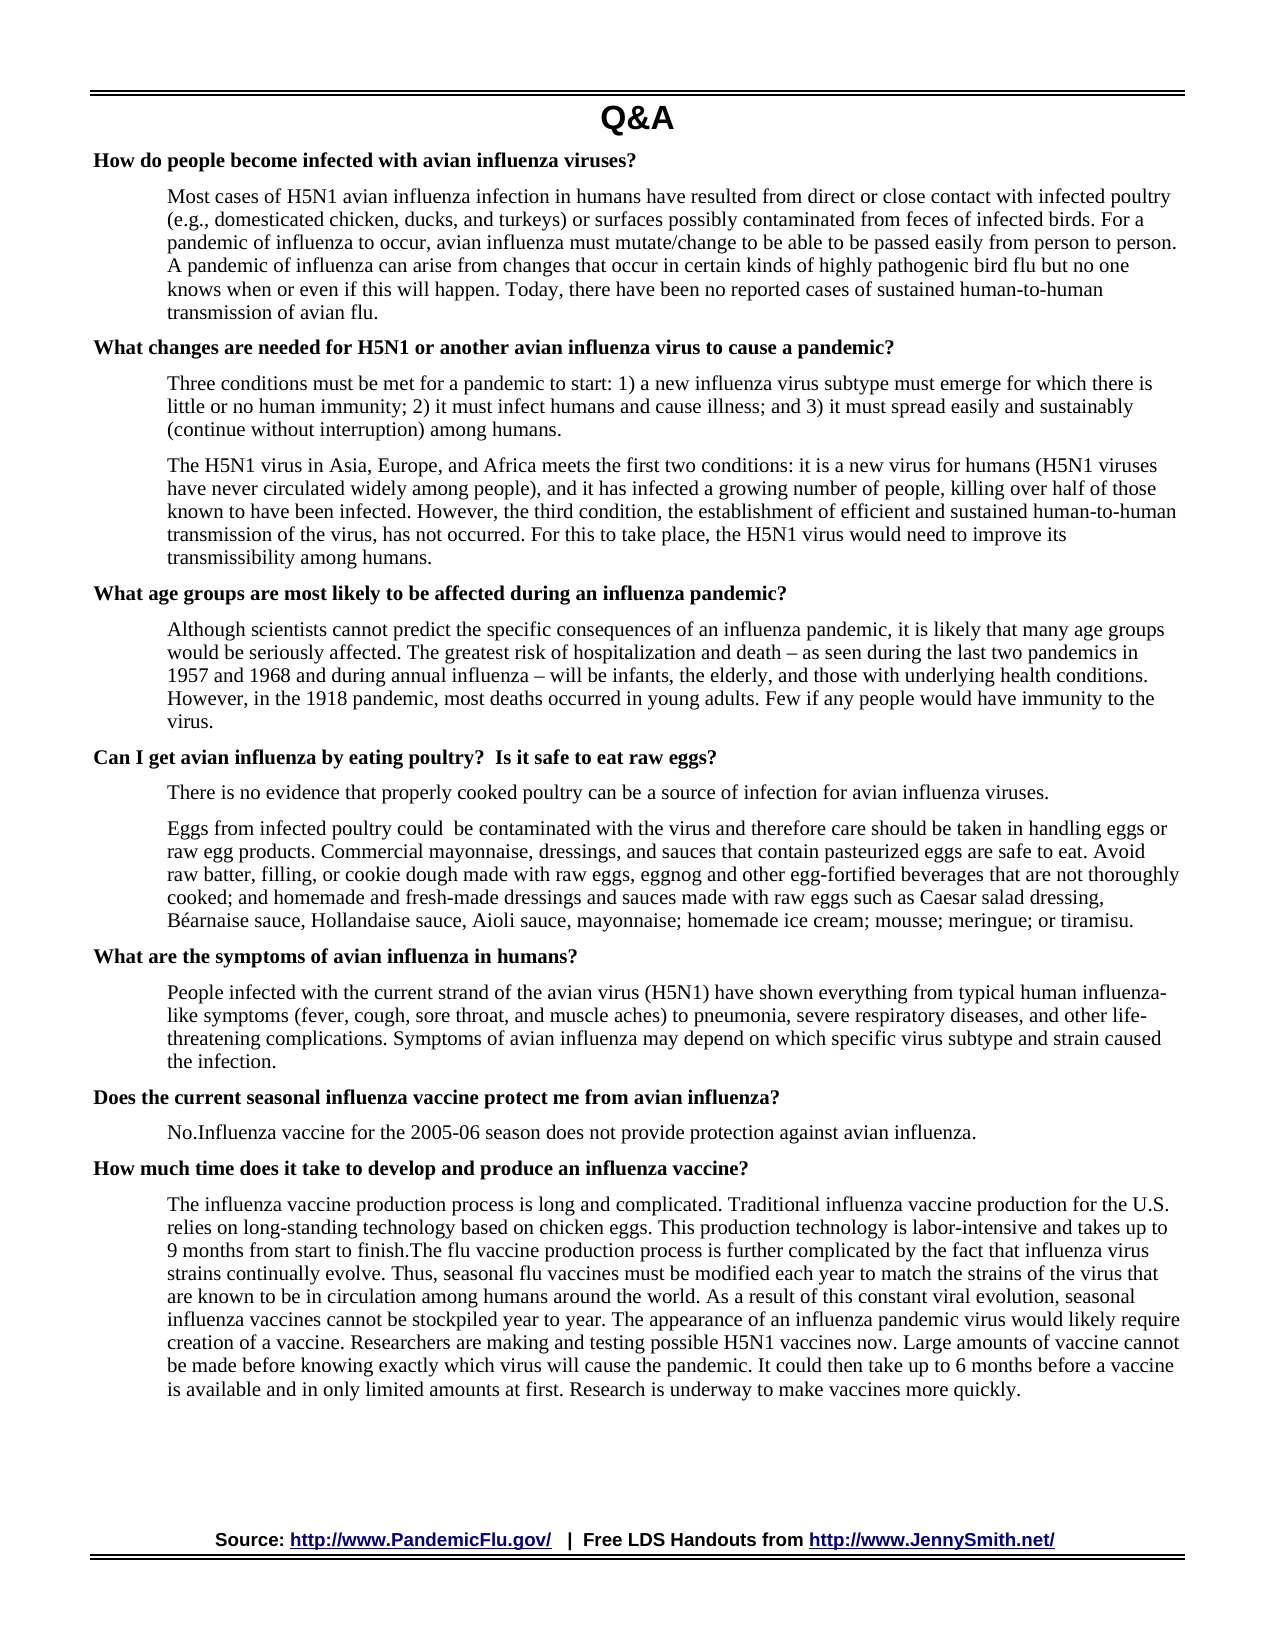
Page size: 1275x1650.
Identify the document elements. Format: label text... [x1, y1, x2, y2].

text No.Influenza vaccine for the 2005-06 season does not provide protection against avian influenza. [167, 1121, 1182, 1144]
text How do people become infected with avian influenza viruses? [93, 149, 1182, 172]
subtitle Q&A [93, 99, 1182, 137]
text What are the symptoms of avian influenza in humans? [93, 945, 1182, 968]
text People infected with the current strand of the avian virus (H5N1) have shown everything from typical human influenza-like symptoms (fever, cough, sore throat, and muscle aches) to pneumonia, severe respiratory diseases, and other life-threatening complications. Symptoms of avian influenza may depend on which specific virus subtype and strain caused the infection. [167, 981, 1182, 1073]
text How much time does it take to develop and produce an influenza vaccine? [93, 1157, 1182, 1180]
text What age groups are most likely to be affected during an influenza pandemic? [93, 582, 1182, 605]
text The influenza vaccine production process is long and complicated. Traditional influenza vaccine production for the U.S. relies on long-standing technology based on chicken eggs. This production technology is labor-intensive and takes up to 9 months from start to finish.The flu vaccine production process is further complicated by the fact that influenza virus strains continually evolve. Thus, seasonal flu vaccines must be modified each year to match the strains of the virus that are known to be in circulation among humans around the world. As a result of this constant viral evolution, seasonal influenza vaccines cannot be stockpiled year to year. The appearance of an influenza pandemic virus would likely require creation of a vaccine. Researchers are making and testing possible H5N1 vaccines now. Large amounts of vaccine cannot be made before knowing exactly which virus will cause the pandemic. It could then take up to 6 months before a vaccine is available and in only limited amounts at first. Research is underway to make vaccines more quickly. [167, 1192, 1182, 1401]
text There is no evidence that properly cooked poultry can be a source of infection for avian influenza viruses. [167, 781, 1182, 804]
text Can I get avian influenza by eating poultry? Is it safe to eat raw eggs? [93, 746, 1182, 769]
text Most cases of H5N1 avian influenza infection in humans have resulted from direct or close contact with infected poultry (e.g., domesticated chicken, ducks, and turkeys) or surfaces possibly contaminated from feces of infected birds. For a pandemic of influenza to occur, avian influenza must mutate/change to be able to be passed easily from person to person. A pandemic of influenza can arise from changes that occur in certain kinds of highly pathogenic bird flu but no one knows when or even if this will happen. Today, there have been no reported cases of sustained human-to-human transmission of avian flu. [167, 185, 1182, 324]
text Three conditions must be met for a pandemic to start: 1) a new influenza virus subtype must emerge for which there is little or no human immunity; 2) it must infect humans and cause illness; and 3) it must spread easily and sustainably (continue without interruption) among humans. [167, 372, 1182, 441]
text The H5N1 virus in Asia, Europe, and Africa meets the first two conditions: it is a new virus for humans (H5N1 viruses have never circulated widely among people), and it has infected a growing number of people, killing over half of those known to have been infected. However, the third condition, the establishment of efficient and sustained human-to-human transmission of the virus, has not occurred. For this to take place, the H5N1 virus would need to improve its transmissibility among humans. [167, 454, 1182, 569]
text Although scientists cannot predict the specific consequences of an influenza pandemic, it is likely that many age groups would be seriously affected. The greatest risk of hospitalization and death – as seen during the last two pandemics in 1957 and 1968 and during annual influenza – will be infants, the elderly, and those with underlying health conditions. However, in the 1918 pandemic, most deaths occurred in young adults. Few if any people would have immunity to the virus. [167, 617, 1182, 733]
text Does the current seasonal influenza vaccine protect me from avian influenza? [93, 1086, 1182, 1109]
text What changes are needed for H5N1 or another avian influenza virus to cause a pandemic? [93, 336, 1182, 359]
text Eggs from infected poultry could be contaminated with the virus and therefore care should be taken in handling eggs or raw egg products. Commercial mayonnaise, dressings, and sauces that contain pasteurized eggs are safe to eat. Avoid raw batter, filling, or cookie dough made with raw eggs, eggnog and other egg-fortified beverages that are not thoroughly cooked; and homemade and fresh-made dressings and sauces made with raw eggs such as Caesar salad dressing, Béarnaise sauce, Hollandaise sauce, Aioli sauce, mayonnaise; homemade ice cream; mousse; meringue; or tiramisu. [167, 817, 1182, 932]
